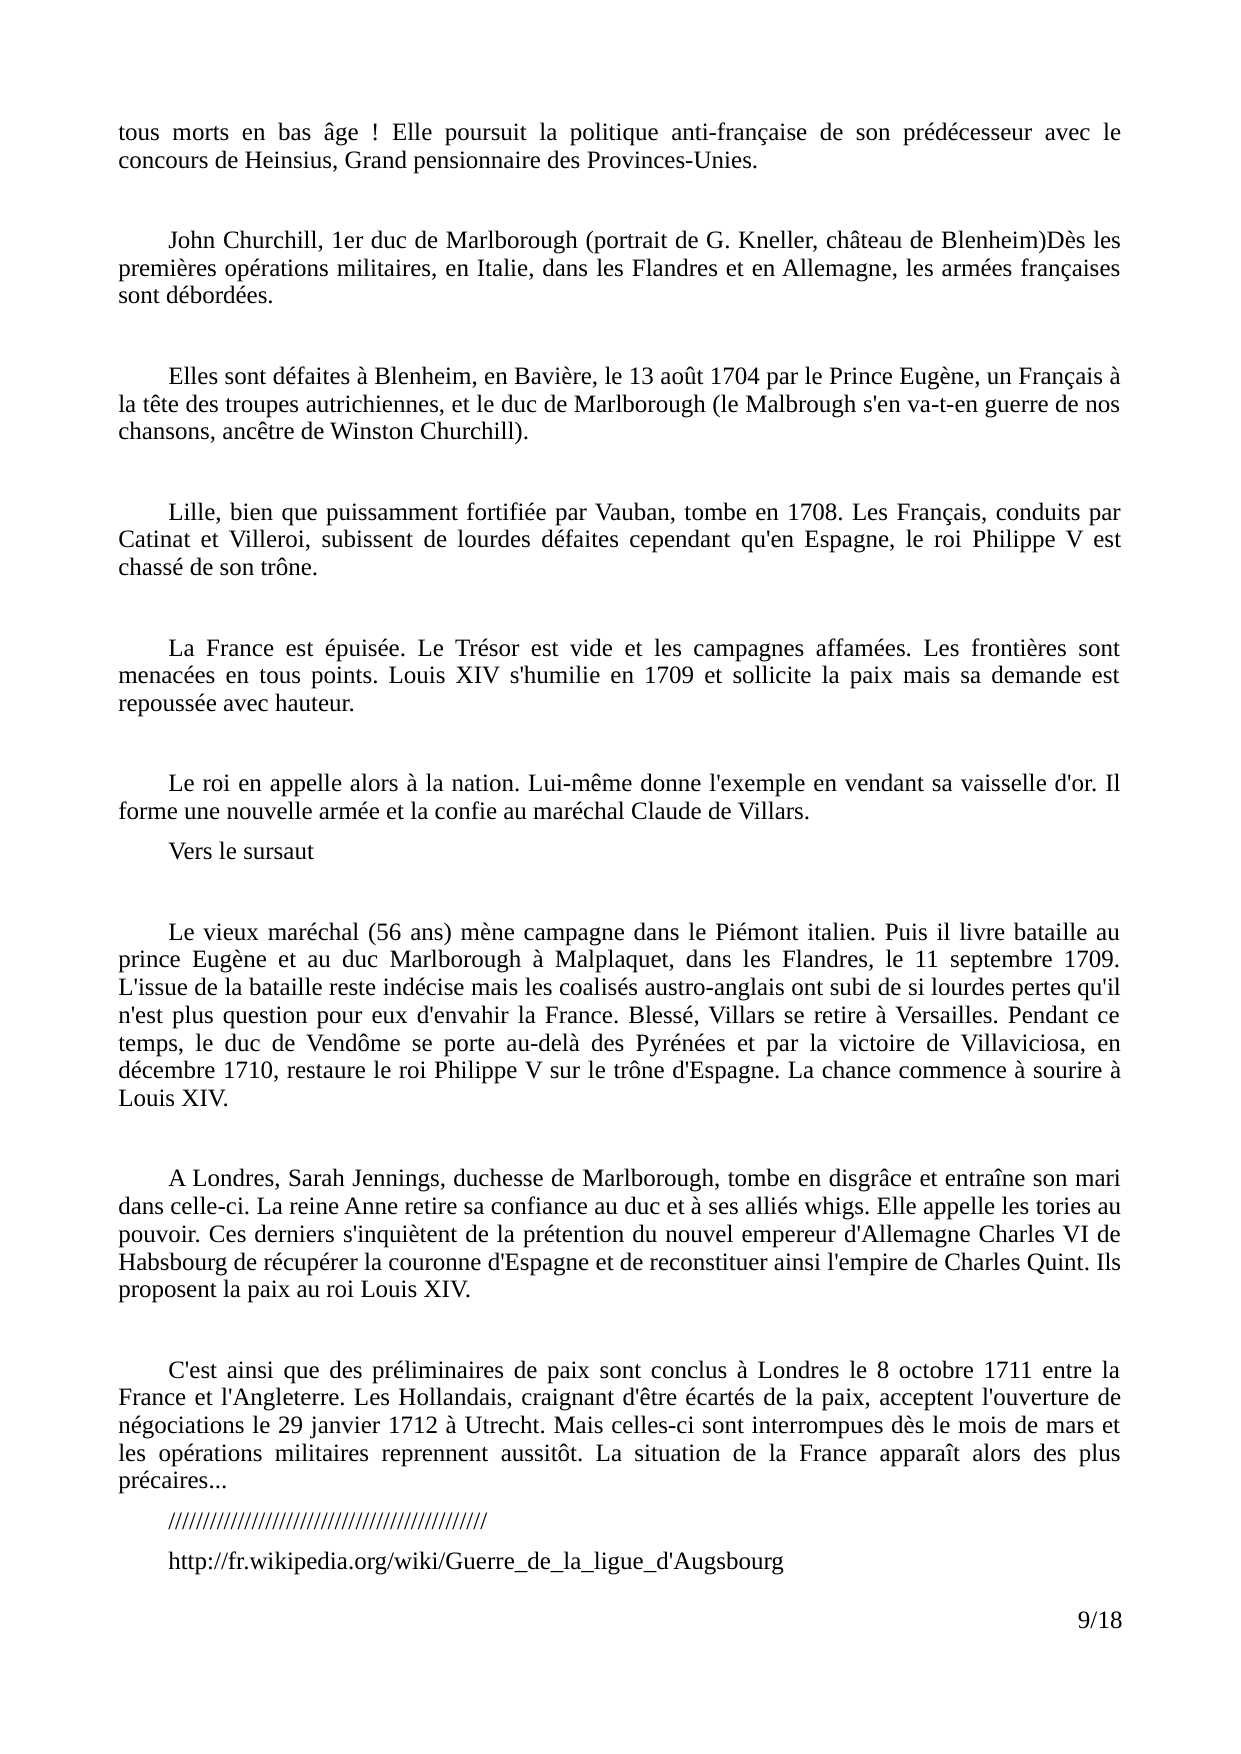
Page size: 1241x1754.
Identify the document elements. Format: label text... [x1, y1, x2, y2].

text John Churchill, 1er duc de Marlborough (portrait de G. Kneller, château de Blenheim)Dès les premières opérations militaires, en Italie, dans les Flandres et en Allemagne, les armées françaises sont débordées. [118, 226, 1122, 309]
text http://fr.wikipedia.org/wiki/Guerre_de_la_ligue_d'Augsbourg [118, 1547, 1122, 1575]
text Vers le sursaut [118, 837, 1122, 865]
text Elles sont défaites à Blenheim, en Bavière, le 13 août 1704 par le Prince Eugène, un Français à la tête des troupes autrichiennes, et le duc de Marlborough (le Malbrough s'en va-t-en guerre de nos chansons, ancêtre de Winston Churchill). [118, 362, 1122, 445]
text tous morts en bas âge ! Elle poursuit la politique anti-française de son prédécesseur avec le concours de Heinsius, Grand pensionnaire des Provinces-Unies. [118, 118, 1122, 173]
text Le vieux maréchal (56 ans) mène campagne dans le Piémont italien. Puis il livre bataille au prince Eugène et au duc Marlborough à Malplaquet, dans les Flandres, le 11 septembre 1709. L'issue de la bataille reste indécise mais les coalisés austro-anglais ont subi de si lourdes pertes qu'il n'est plus question pour eux d'envahir la France. Blessé, Villars se retire à Versailles. Pendant ce temps, le duc de Vendôme se porte au-delà des Pyrénées et par la victoire de Villaviciosa, en décembre 1710, restaure le roi Philippe V sur le trône d'Espagne. La chance commence à sourire à Louis XIV. [118, 918, 1122, 1112]
text A Londres, Sarah Jennings, duchesse de Marlborough, tombe en disgrâce et entraîne son mari dans celle-ci. La reine Anne retire sa confiance au duc et à ses alliés whigs. Elle appelle les tories au pouvoir. Ces derniers s'inquiètent de la prétention du nouvel empereur d'Allemagne Charles VI de Habsbourg de récupérer la couronne d'Espagne et de reconstituer ainsi l'empire de Charles Quint. Ils proposent la paix au roi Louis XIV. [118, 1164, 1122, 1303]
text Lille, bien que puissamment fortifiée par Vauban, tombe en 1708. Les Français, conduits par Catinat et Villeroi, subissent de lourdes défaites cependant qu'en Espagne, le roi Philippe V est chassé de son trône. [118, 498, 1122, 581]
text La France est épuisée. Le Trésor est vide et les campagnes affamées. Les frontières sont menacées en tous points. Louis XIV s'humilie en 1709 et sollicite la paix mais sa demande est repoussée avec hauteur. [118, 634, 1122, 717]
text C'est ainsi que des préliminaires de paix sont conclus à Londres le 8 octobre 1711 entre la France et l'Angleterre. Les Hollandais, craignant d'être écartés de la paix, acceptent l'ouverture de négociations le 29 janvier 1712 à Utrecht. Mais celles-ci sont interrompues dès le mois de mars et les opérations militaires reprennent aussitôt. La situation de la France apparaît alors des plus précaires... [118, 1356, 1122, 1494]
text Le roi en appelle alors à la nation. Lui-même donne l'exemple en vendant sa vaisselle d'or. Il forme une nouvelle armée et la confie au maréchal Claude de Villars. [118, 769, 1122, 825]
text ////////////////////////////////////////////// [118, 1507, 1122, 1534]
